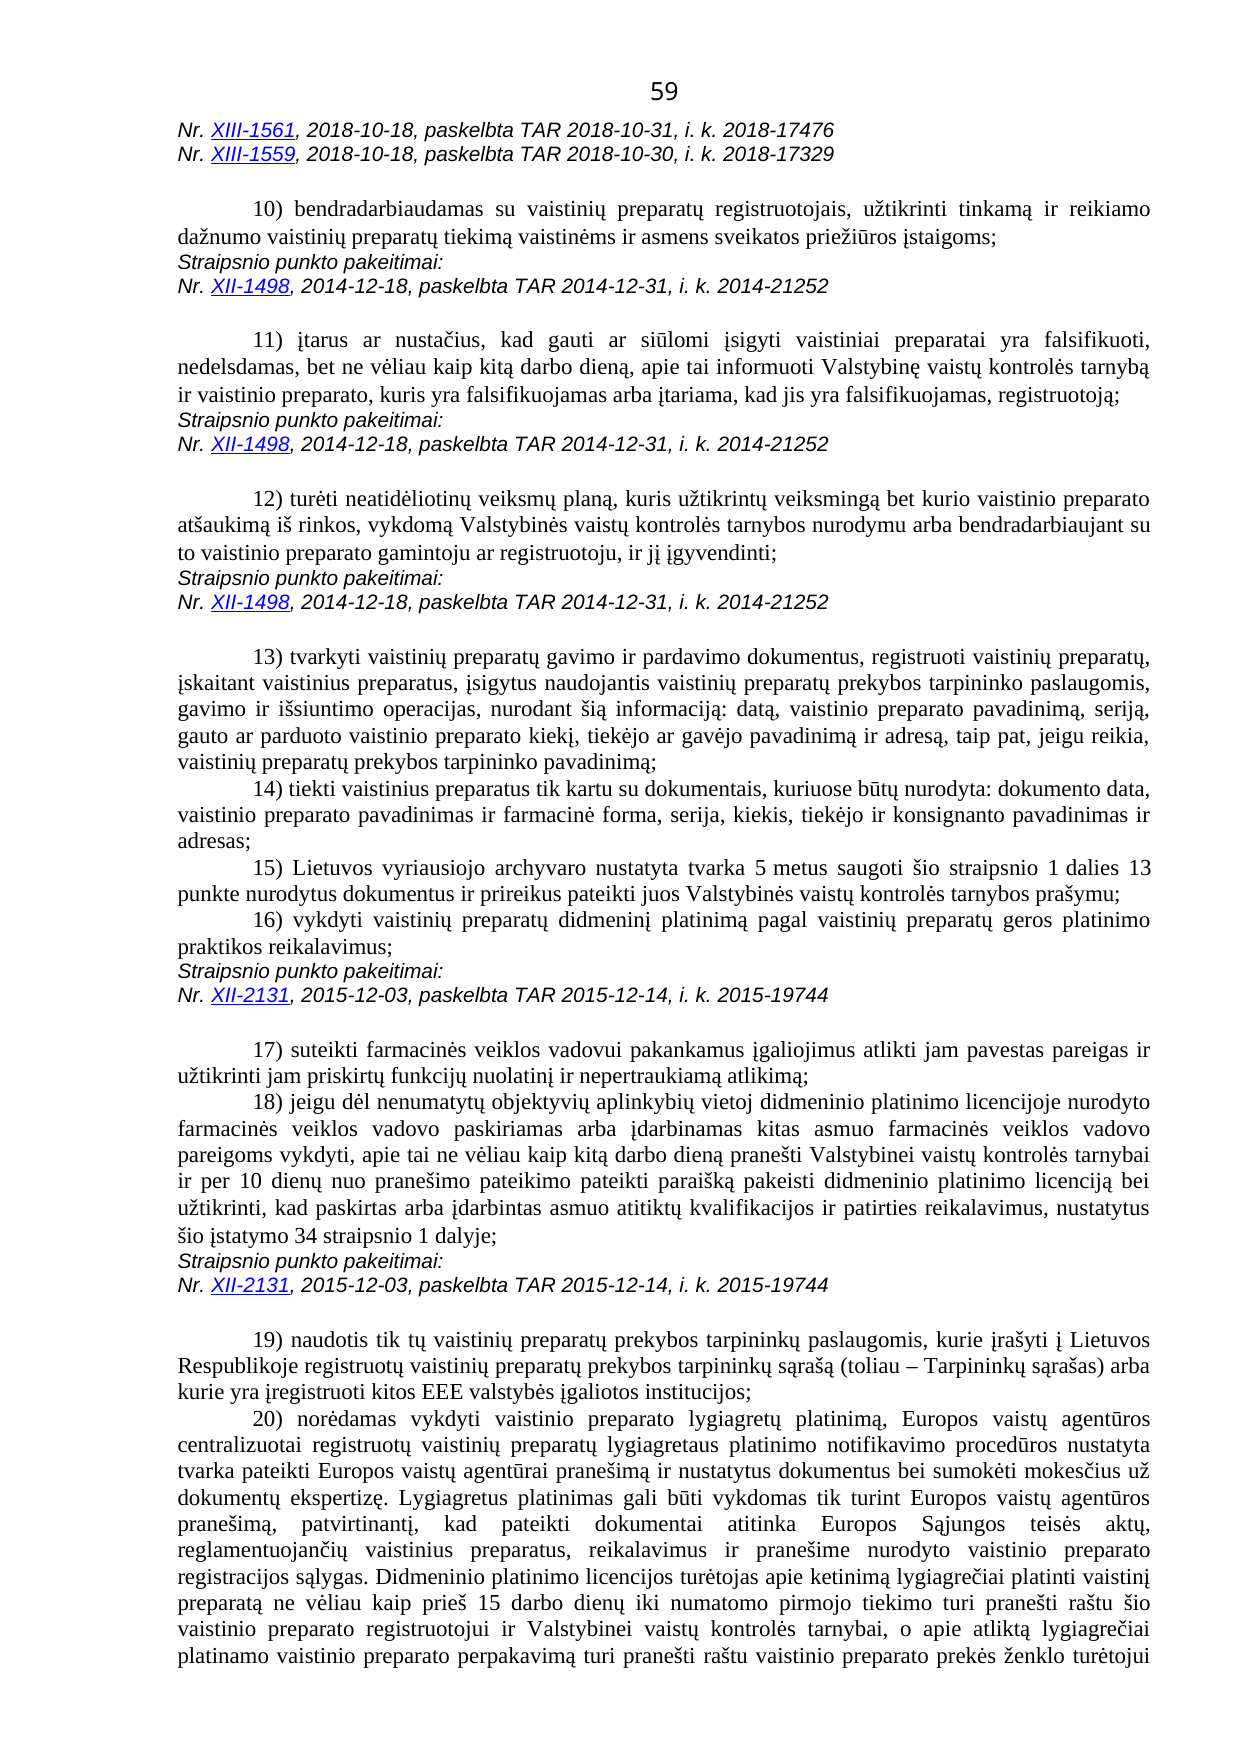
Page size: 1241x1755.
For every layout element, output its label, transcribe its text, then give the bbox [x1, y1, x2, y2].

text Straipsnio punkto pakeitimai: [177, 408, 1152, 432]
text 12) turėti neatidėliotinų veiksmų planą, kuris užtikrintų veiksmingą bet kurio vaistinio preparato atšaukimą iš rinkos, vykdomą Valstybinės vaistų kontrolės tarnybos nurodymu arba bendradarbiaujant su to vaistinio preparato gamintoju ar registruotoju, ir jį įgyvendinti; [177, 485, 1152, 566]
text Straipsnio punkto pakeitimai: [177, 250, 1152, 274]
text Nr. XIII-1561, 2018-10-18, paskelbta TAR 2018-10-31, i. k. 2018-17476 [177, 118, 1152, 142]
text Nr. XIII-1559, 2018-10-18, paskelbta TAR 2018-10-30, i. k. 2018-17329 [177, 142, 1152, 166]
text 10) bendradarbiaudamas su vaistinių preparatų registruotojais, užtikrinti tinkamą ir reikiamo dažnumo vaistinių preparatų tiekimą vaistinėms ir asmens sveikatos priežiūros įstaigoms; [177, 195, 1152, 250]
text Nr. XII-1498, 2014-12-18, paskelbta TAR 2014-12-31, i. k. 2014-21252 [177, 432, 1152, 456]
text 18) jeigu dėl nenumatytų objektyvių aplinkybių vietoj didmeninio platinimo licencijoje nurodyto farmacinės veiklos vadovo paskiriamas arba įdarbinamas kitas asmuo farmacinės veiklos vadovo pareigoms vykdyti, apie tai ne vėliau kaip kitą darbo dieną pranešti Valstybinei vaistų kontrolės tarnybai ir per 10 dienų nuo pranešimo pateikimo pateikti paraišką pakeisti didmeninio platinimo licenciją bei užtikrinti, kad paskirtas arba įdarbintas asmuo atitiktų kvalifikacijos ir patirties reikalavimus, nustatytus šio įstatymo 34 straipsnio 1 dalyje; [177, 1088, 1152, 1249]
text Nr. XII-2131, 2015-12-03, paskelbta TAR 2015-12-14, i. k. 2015-19744 [177, 1273, 1152, 1297]
text 16) vykdyti vaistinių preparatų didmeninį platinimą pagal vaistinių preparatų geros platinimo praktikos reikalavimus; [177, 906, 1152, 959]
text Nr. XII-1498, 2014-12-18, paskelbta TAR 2014-12-31, i. k. 2014-21252 [177, 274, 1152, 298]
text 13) tvarkyti vaistinių preparatų gavimo ir pardavimo dokumentus, registruoti vaistinių preparatų, įskaitant vaistinius preparatus, įsigytus naudojantis vaistinių preparatų prekybos tarpininko paslaugomis, gavimo ir išsiuntimo operacijas, nurodant šią informaciją: datą, vaistinio preparato pavadinimą, seriją, gauto ar parduoto vaistinio preparato kiekį, tiekėjo ar gavėjo pavadinimą ir adresą, taip pat, jeigu reikia, vaistinių preparatų prekybos tarpininko pavadinimą; [177, 643, 1152, 774]
text Nr. XII-2131, 2015-12-03, paskelbta TAR 2015-12-14, i. k. 2015-19744 [177, 983, 1152, 1007]
text Nr. XII-1498, 2014-12-18, paskelbta TAR 2014-12-31, i. k. 2014-21252 [177, 590, 1152, 614]
text 11) įtarus ar nustačius, kad gauti ar siūlomi įsigyti vaistiniai preparatai yra falsifikuoti, nedelsdamas, bet ne vėliau kaip kitą darbo dieną, apie tai informuoti Valstybinę vaistų kontrolės tarnybą ir vaistinio preparato, kuris yra falsifikuojamas arba įtariama, kad jis yra falsifikuojamas, registruotoją; [177, 327, 1152, 408]
text Straipsnio punkto pakeitimai: [177, 1249, 1152, 1273]
text 14) tiekti vaistinius preparatus tik kartu su dokumentais, kuriuose būtų nurodyta: dokumento data, vaistinio preparato pavadinimas ir farmacinė forma, serija, kiekis, tiekėjo ir konsignanto pavadinimas ir adresas; [177, 774, 1152, 854]
text Straipsnio punkto pakeitimai: [177, 959, 1152, 983]
text 17) suteikti farmacinės veiklos vadovui pakankamus įgaliojimus atlikti jam pavestas pareigas ir užtikrinti jam priskirtų funkcijų nuolatinį ir nepertraukiamą atlikimą; [177, 1036, 1152, 1088]
text 20) norėdamas vykdyti vaistinio preparato lygiagretų platinimą, Europos vaistų agentūros centralizuotai registruotų vaistinių preparatų lygiagretaus platinimo notifikavimo procedūros nustatyta tvarka pateikti Europos vaistų agentūrai pranešimą ir nustatytus dokumentus bei sumokėti mokesčius už dokumentų ekspertizę. Lygiagretus platinimas gali būti vykdomas tik turint Europos vaistų agentūros pranešimą, patvirtinantį, kad pateikti dokumentai atitinka Europos Sąjungos teisės aktų, reglamentuojančių vaistinius preparatus, reikalavimus ir pranešime nurodyto vaistinio preparato registracijos sąlygas. Didmeninio platinimo licencijos turėtojas apie ketinimą lygiagrečiai platinti vaistinį preparatą ne vėliau kaip prieš 15 darbo dienų iki numatomo pirmojo tiekimo turi pranešti raštu šio vaistinio preparato registruotojui ir Valstybinei vaistų kontrolės tarnybai, o apie atliktą lygiagrečiai platinamo vaistinio preparato perpakavimą turi pranešti raštu vaistinio preparato prekės ženklo turėtojui [177, 1405, 1152, 1668]
text Straipsnio punkto pakeitimai: [177, 566, 1152, 590]
text 15) Lietuvos vyriausiojo archyvaro nustatyta tvarka 5 metus saugoti šio straipsnio 1 dalies 13 punkte nurodytus dokumentus ir prireikus pateikti juos Valstybinės vaistų kontrolės tarnybos prašymu; [177, 854, 1152, 906]
text 19) naudotis tik tų vaistinių preparatų prekybos tarpininkų paslaugomis, kurie įrašyti į Lietuvos Respublikoje registruotų vaistinių preparatų prekybos tarpininkų sąrašą (toliau – Tarpininkų sąrašas) arba kurie yra įregistruoti kitos EEE valstybės įgaliotos institucijos; [177, 1326, 1152, 1405]
